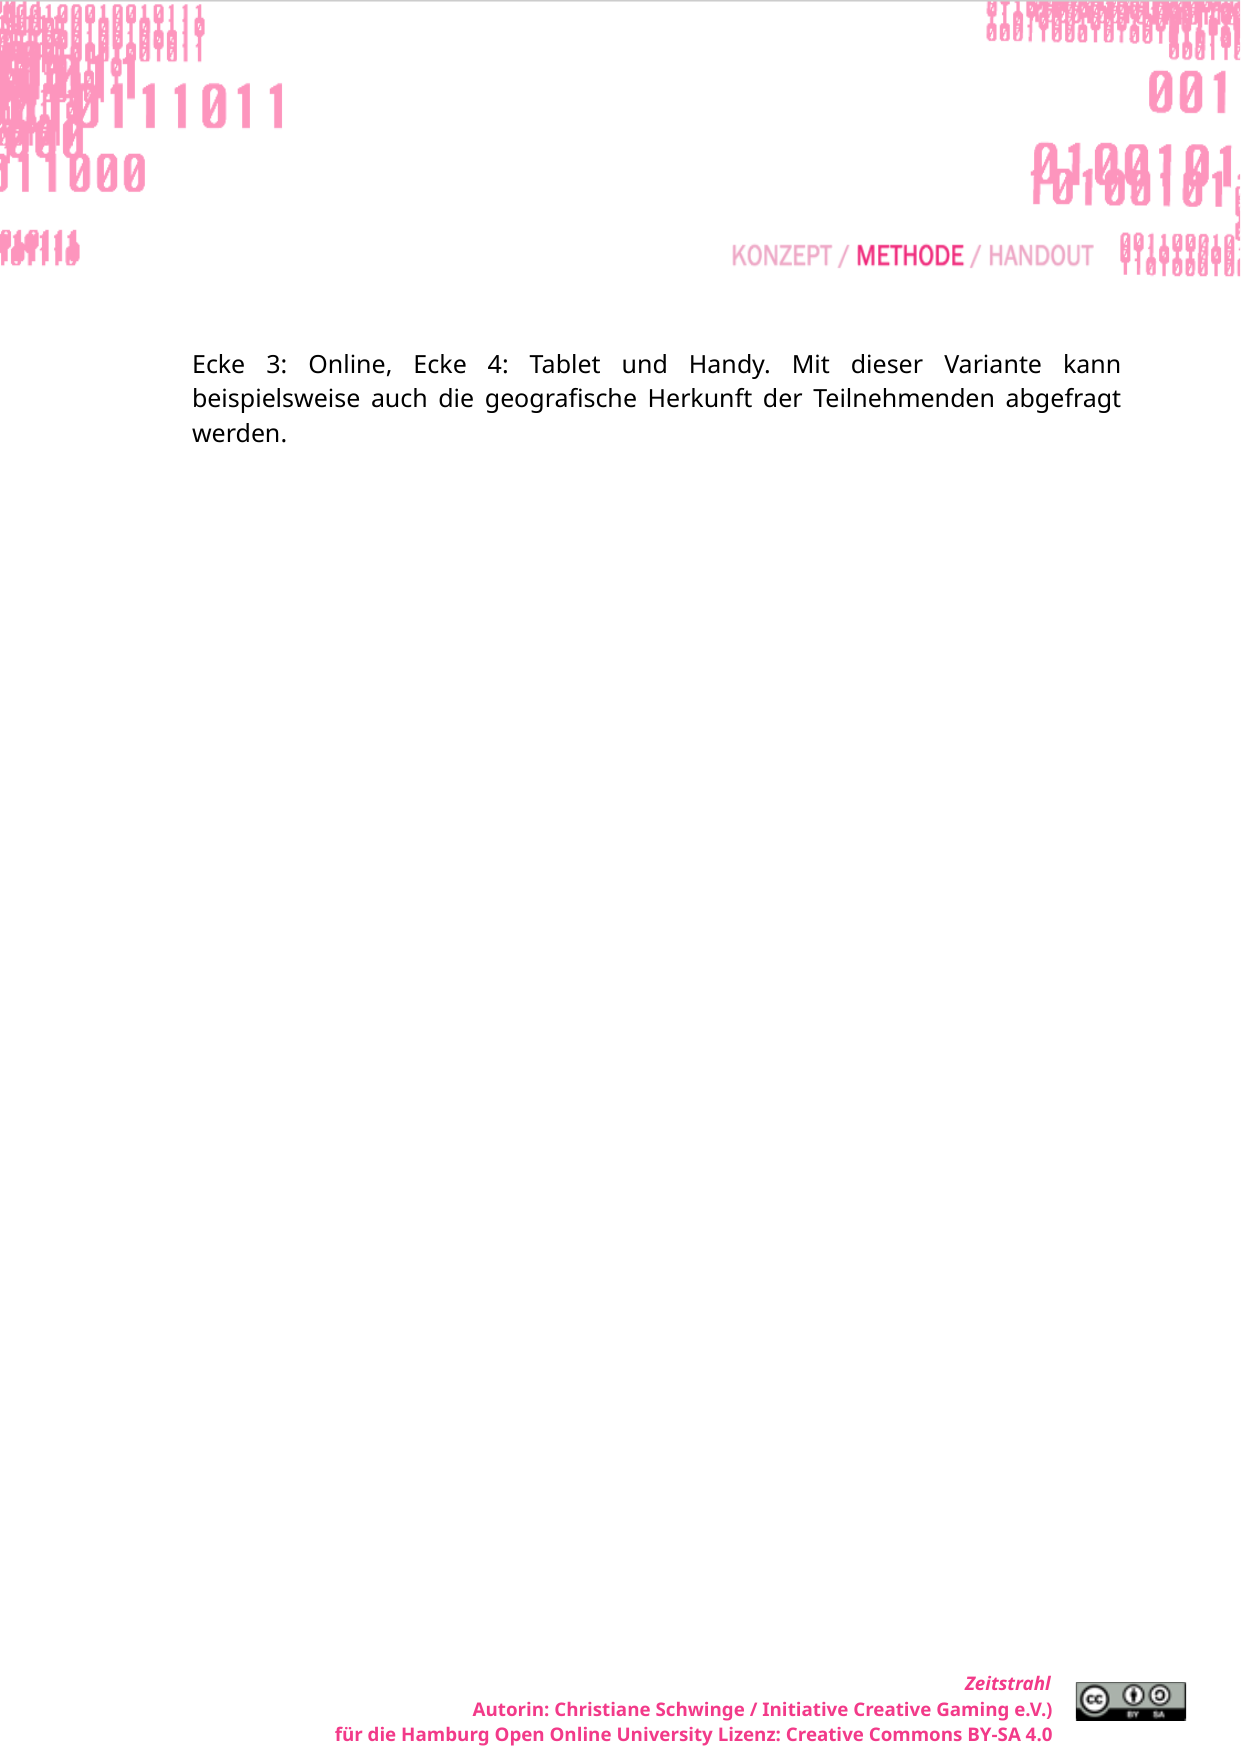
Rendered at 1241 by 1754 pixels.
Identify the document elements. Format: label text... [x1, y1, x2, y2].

list Ecke 3: Online, Ecke 4: Tablet und Handy. Mit dieser Variante kann beispielsweise auch die geografische Herkunft der Teilnehmenden abgefragt werden. [162, 347, 1122, 449]
picture [1075, 1682, 1187, 1721]
picture [0, 0, 1241, 347]
